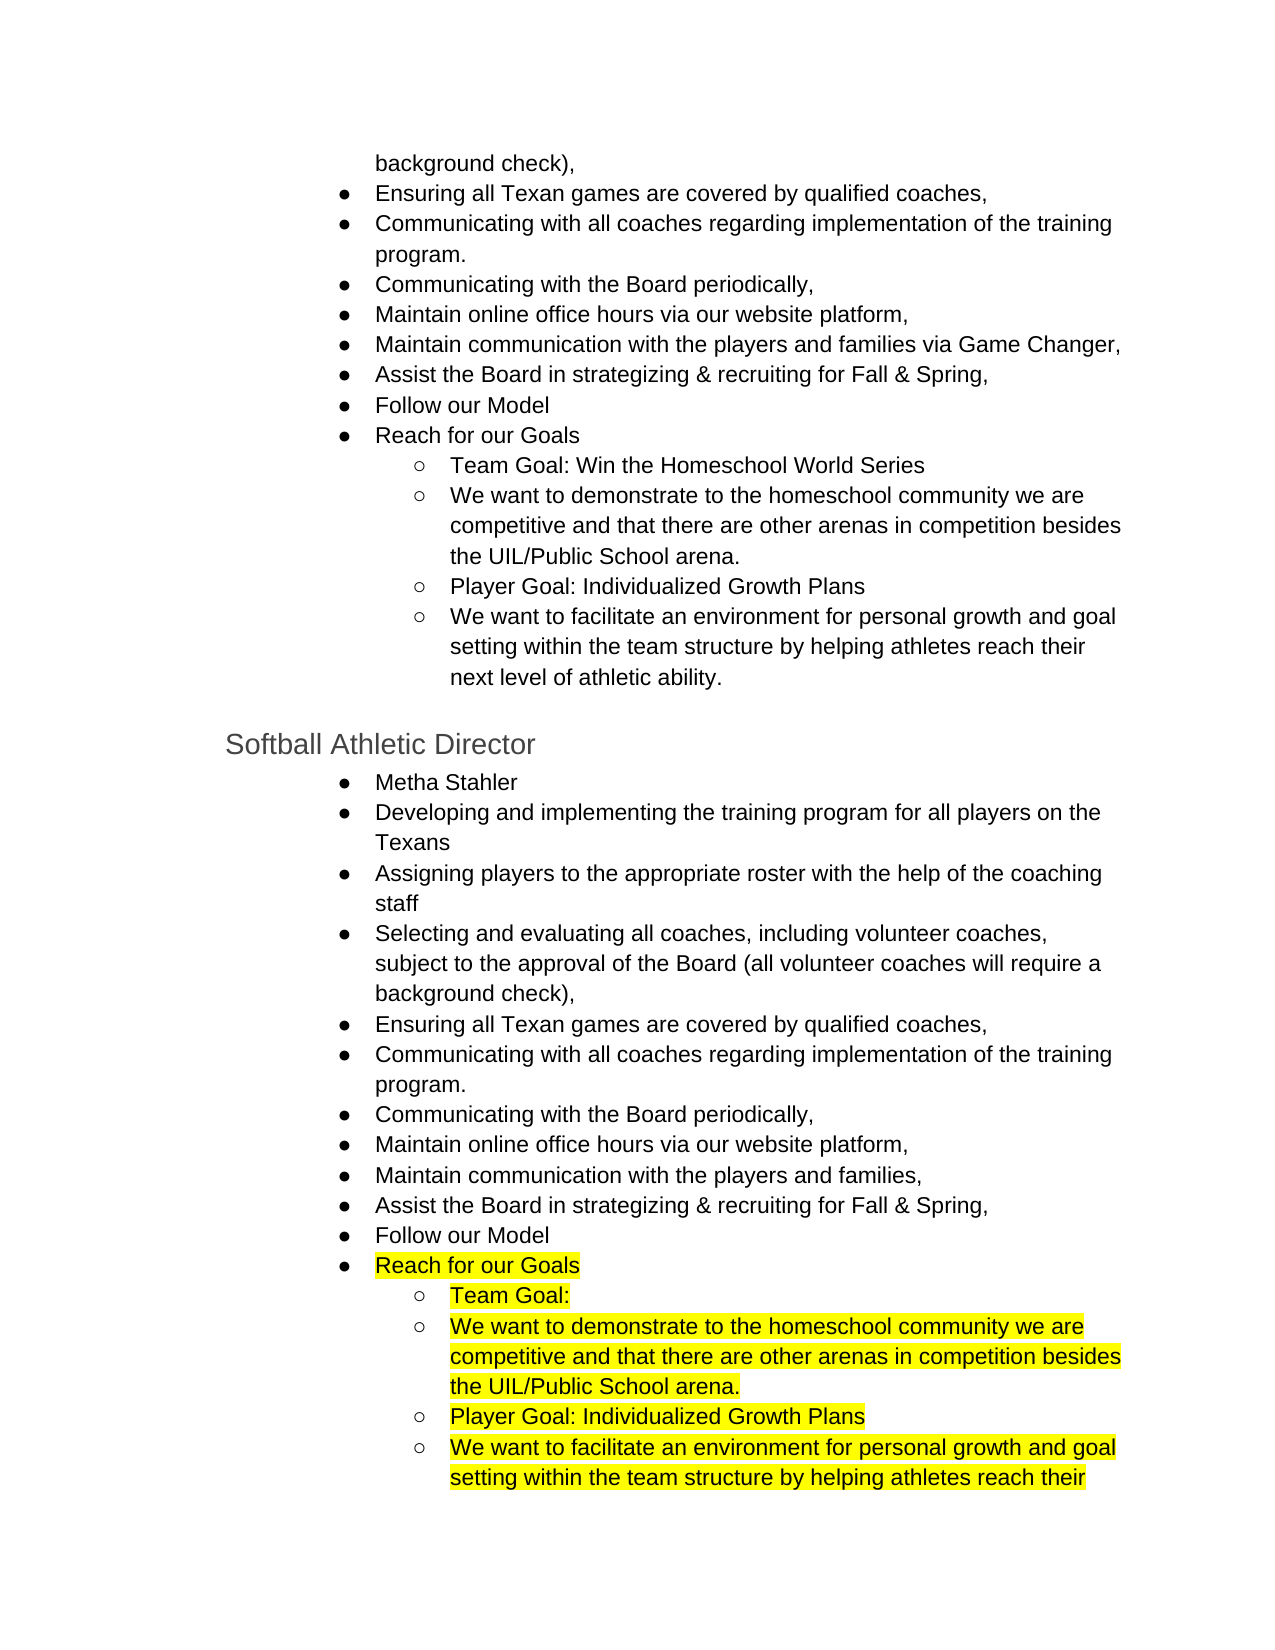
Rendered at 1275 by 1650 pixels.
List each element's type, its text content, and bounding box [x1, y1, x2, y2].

list Communicating with all coaches regarding implementation of the training program. [337, 1041, 1125, 1097]
list Ensuring all Texan games are covered by qualified coaches, [337, 1011, 1125, 1037]
list Player Goal: Individualized Growth Plans [412, 573, 1125, 599]
list Player Goal: Individualized Growth Plans [412, 1403, 1125, 1430]
list Maintain online office hours via our website platform, [337, 1131, 1125, 1158]
list background check), [337, 150, 1125, 176]
subtitle Softball Athletic Director [225, 727, 1125, 761]
list Assist the Board in strategizing & recruiting for Fall & Spring, [337, 1192, 1125, 1218]
list Communicating with all coaches regarding implementation of the training program. [337, 210, 1125, 267]
list We want to demonstrate to the homeschool community we are competitive and that there are other arenas in competition besides the UIL/Public School arena. [412, 482, 1125, 569]
list Reach for our Goals [337, 1252, 1125, 1279]
list Communicating with the Board periodically, [337, 1101, 1125, 1128]
list Communicating with the Board periodically, [337, 271, 1125, 297]
list Ensuring all Texan games are covered by qualified coaches, [337, 180, 1125, 207]
list Assigning players to the appropriate roster with the help of the coaching staff [337, 859, 1125, 916]
list We want to demonstrate to the homeschool community we are competitive and that there are other arenas in competition besides the UIL/Public School arena. [412, 1313, 1125, 1399]
list Follow our Model [337, 1222, 1125, 1248]
list Follow our Model [337, 392, 1125, 418]
list Developing and implementing the training program for all players on the Texans [337, 799, 1125, 856]
list Maintain online office hours via our website platform, [337, 301, 1125, 327]
list Maintain communication with the players and families via Game Changer, [337, 331, 1125, 358]
list Assist the Board in strategizing & recruiting for Fall & Spring, [337, 361, 1125, 388]
list Metha Stahler [337, 769, 1125, 795]
list Selecting and evaluating all coaches, including volunteer coaches, subject to the approval of the Board (all volunteer coaches will require a background check), [337, 920, 1125, 1007]
list Team Goal: [412, 1282, 1125, 1309]
list Maintain communication with the players and families, [337, 1162, 1125, 1188]
list Team Goal: Win the Homeschool World Series [412, 452, 1125, 478]
list We want to facilitate an environment for personal growth and goal setting within the team structure by helping athletes reach their [412, 1433, 1125, 1490]
list We want to facilitate an environment for personal growth and goal setting within the team structure by helping athletes reach their next level of athletic ability. [412, 603, 1125, 690]
list Reach for our Goals [337, 422, 1125, 448]
